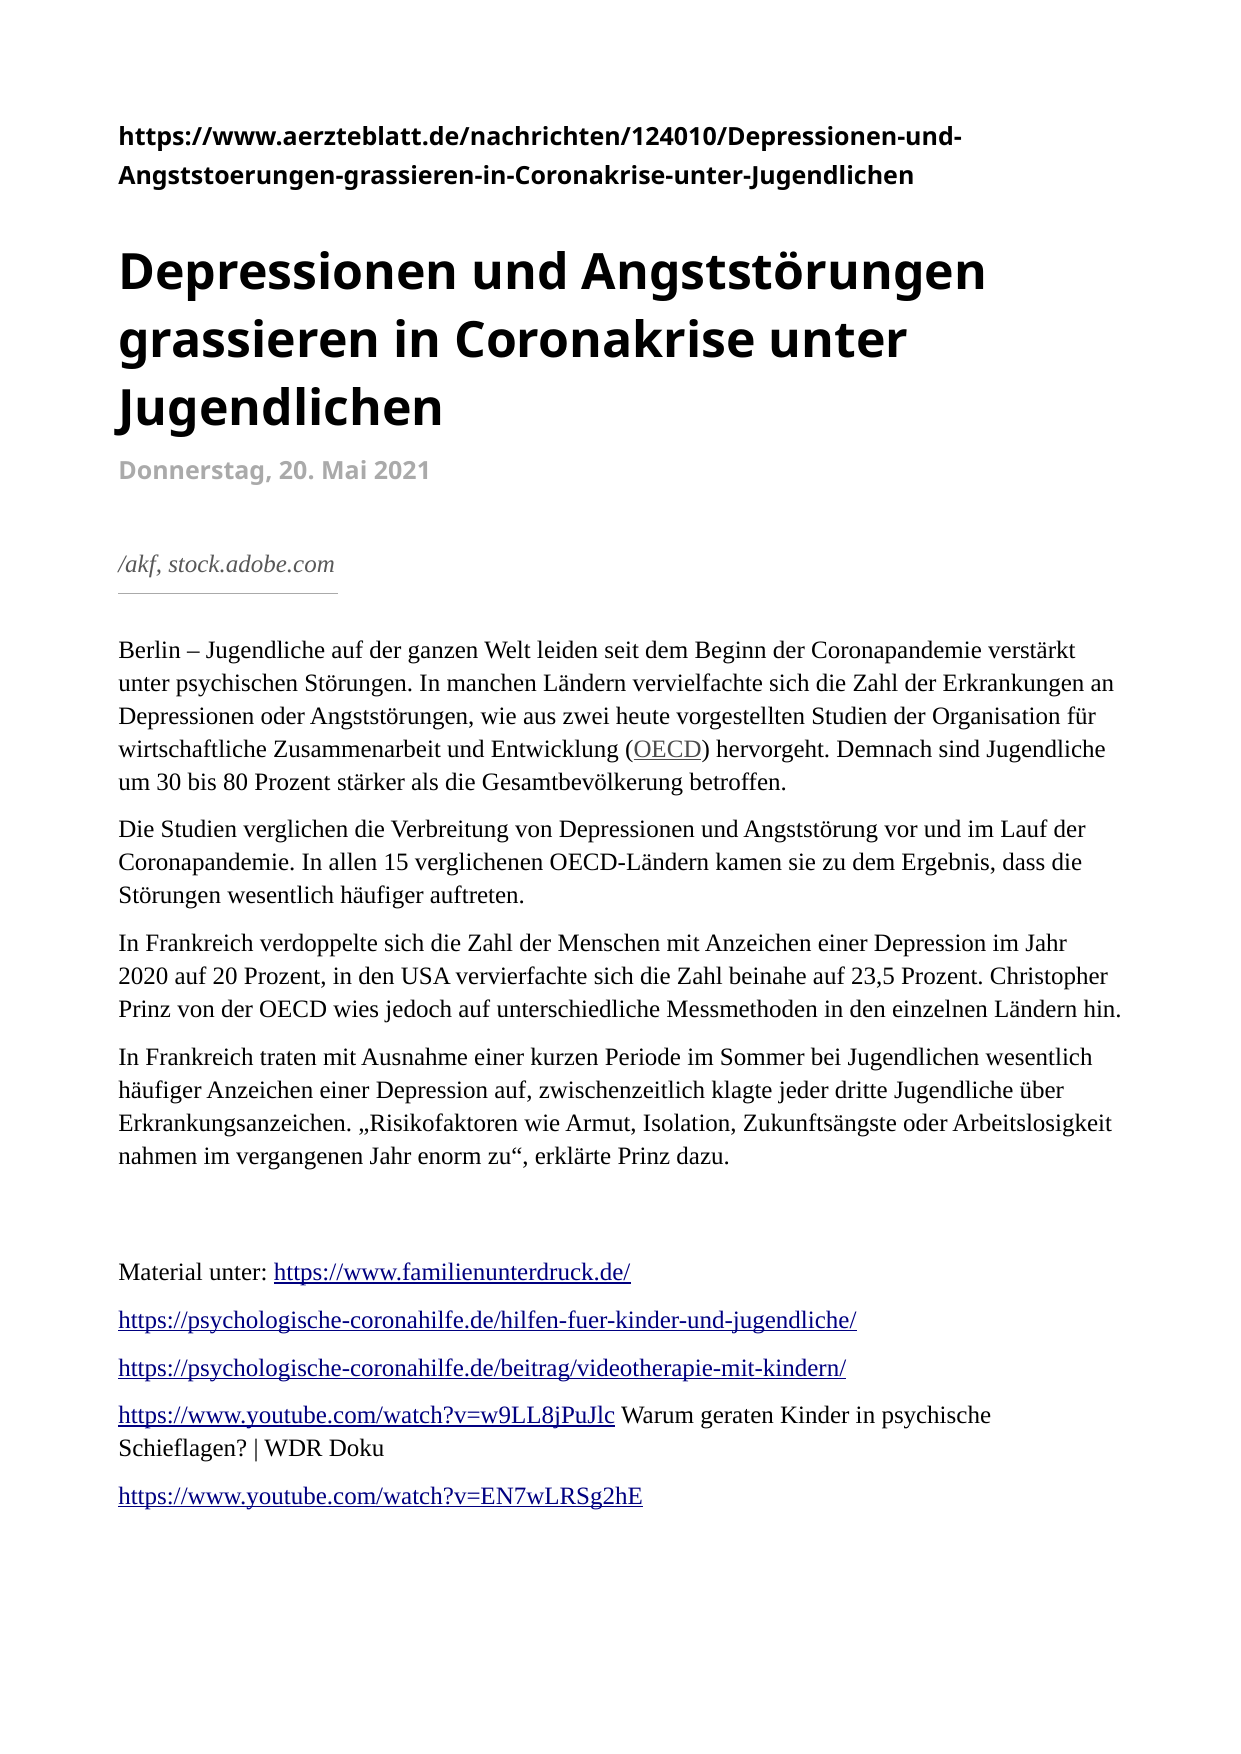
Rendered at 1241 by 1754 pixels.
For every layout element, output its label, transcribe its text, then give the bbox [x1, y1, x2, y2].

text https://psychologische-coronahilfe.de/hilfen-fuer-kinder-und-jugendliche/ [118, 1305, 1091, 1334]
subtitle Depressionen und Angststörungen grassieren in Coronakrise unter Jugendlichen [118, 236, 1091, 440]
subtitle Donnerstag, 20. Mai 2021 [118, 453, 1122, 487]
text https://www.youtube.com/watch?v=EN7wLRSg2hE [118, 1481, 1091, 1509]
text Berlin – Jugendliche auf der ganzen Welt leiden seit dem Beginn der Coronapandemie verstärkt unter psychischen Störungen. In manchen Ländern vervielfachte sich die Zahl der Erkrankungen an Depres­sionen oder Angststörungen, wie aus zwei heute vorgestellten Studien der Organisation für wirtschaft­liche Zusammenarbeit und Entwicklung (OECD) hervorgeht. Demnach sind Jugendliche um 30 bis 80 Prozent stärker als die Gesamtbevölkerung betroffen. [118, 635, 1122, 796]
text https://www.aerzteblatt.de/nachrichten/124010/Depressionen-und-Angststoerungen-grassieren-in-Coronakrise-unter-Jugendlichen [118, 118, 1091, 191]
text In Frankreich traten mit Ausnahme einer kurzen Periode im Sommer bei Jugendlichen wesentlich häufiger Anzeichen einer Depression auf, zwischenzeitlich klagte jeder dritte Jugendliche über Erkrankungsanzeichen. „Risikofaktoren wie Armut, Isolation, Zukunftsängste oder Arbeitslosigkeit nahmen im vergangenen Jahr enorm zu“, erklärte Prinz dazu. [118, 1042, 1122, 1169]
text https://psychologische-coronahilfe.de/beitrag/videotherapie-mit-kindern/ [118, 1353, 1091, 1381]
text Material unter: https://www.familienunterdruck.de/ [118, 1257, 1091, 1286]
text Die Studien verglichen die Verbreitung von Depressionen und Angststörung vor und im Lauf der Corona­pandemie. In allen 15 verglichenen OECD-Ländern kamen sie zu dem Ergebnis, dass die Störungen wesentlich häufiger auftreten. [118, 814, 1122, 909]
text /akf, stock.adobe.com [118, 549, 1122, 593]
text https://www.youtube.com/watch?v=w9LL8jPuJlc Warum geraten Kinder in psychische Schieflagen? | WDR Doku [118, 1400, 1091, 1462]
text In Frankreich verdoppelte sich die Zahl der Menschen mit Anzeichen einer Depression im Jahr 2020 auf 20 Prozent, in den USA vervierfachte sich die Zahl beinahe auf 23,5 Prozent. Christopher Prinz von der OECD wies jedoch auf unterschiedliche Messmethoden in den einzelnen Ländern hin. [118, 928, 1122, 1023]
